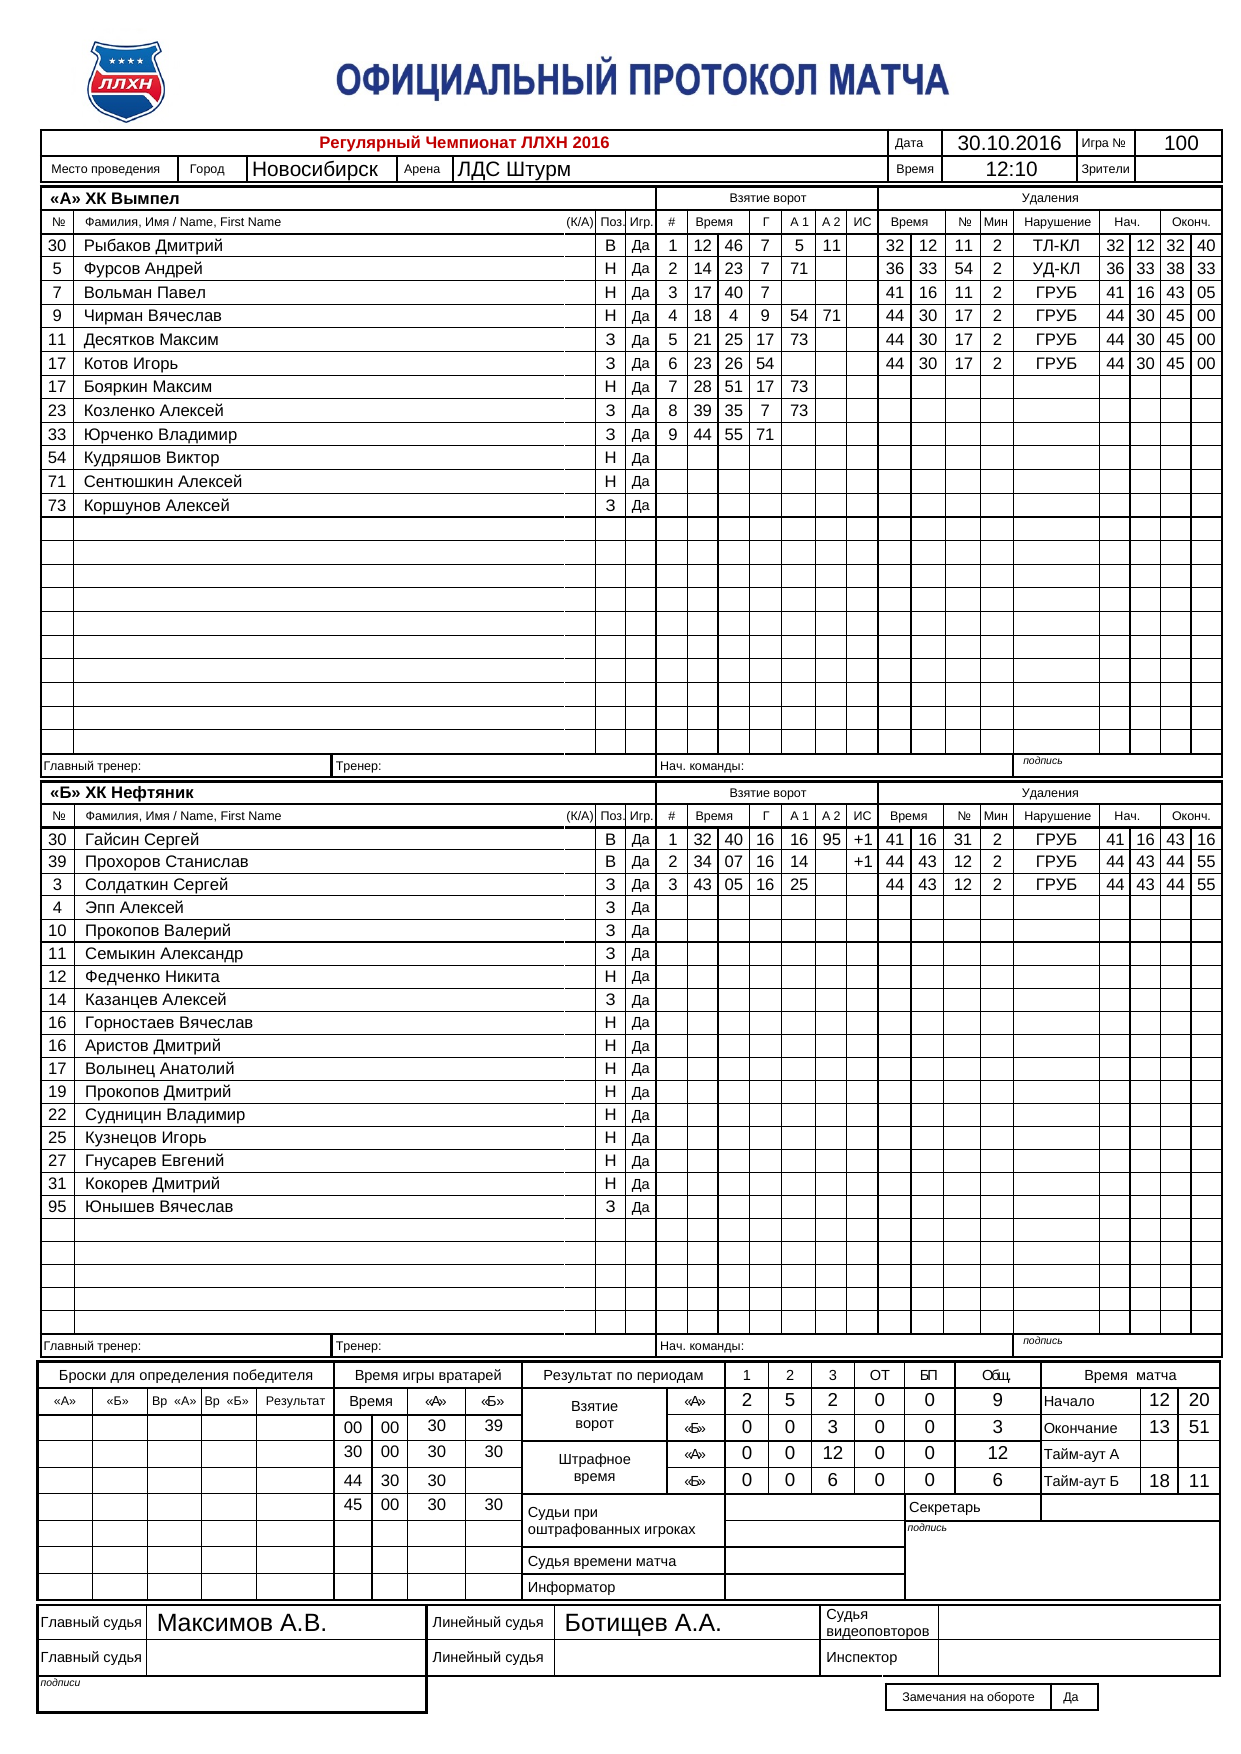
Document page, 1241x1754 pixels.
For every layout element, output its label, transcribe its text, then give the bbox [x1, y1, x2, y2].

table_cell [565, 1219, 595, 1241]
table_cell [93, 1574, 147, 1599]
table_cell Н [596, 1035, 625, 1057]
table_cell [847, 588, 877, 611]
table_cell [847, 494, 877, 516]
table_cell 0 [855, 1468, 904, 1493]
table_cell В [596, 235, 625, 256]
table_cell [816, 1058, 846, 1079]
table_cell [93, 1521, 147, 1546]
table_cell «Б» [93, 1389, 147, 1413]
table_cell 43 [912, 850, 943, 872]
table_cell [912, 470, 945, 493]
table_cell 6 [956, 1468, 1040, 1493]
table_cell 32 [1100, 235, 1129, 256]
table_cell «А» [668, 1442, 724, 1467]
table_cell Гнусарев Евгений [75, 1150, 564, 1172]
table_cell [1161, 966, 1190, 987]
table_cell [816, 1311, 846, 1333]
table_cell [565, 305, 595, 327]
table_cell [657, 1242, 687, 1264]
table_cell [719, 1035, 749, 1057]
table_cell «А» [408, 1389, 465, 1413]
table_cell 38 [1161, 257, 1190, 280]
table_cell 35 [719, 399, 749, 422]
table_cell [879, 1127, 910, 1149]
table_cell [147, 1640, 425, 1675]
table_cell [565, 423, 595, 445]
table_cell [1179, 1441, 1219, 1467]
table_cell [657, 1058, 687, 1079]
table_cell [981, 1127, 1013, 1149]
table_cell 41 [879, 281, 910, 303]
table_cell 2 [726, 1389, 768, 1413]
table_cell 16 [1131, 281, 1160, 303]
table_cell [912, 565, 945, 587]
table_cell подпись [906, 1522, 1219, 1599]
table_cell 23 [719, 257, 749, 280]
table_cell [657, 896, 687, 918]
table_cell [42, 659, 73, 682]
table_cell [42, 518, 73, 540]
picture [5, 28, 1179, 129]
table_cell Да [626, 352, 655, 374]
table_cell 5 [782, 235, 815, 256]
table_cell [657, 1196, 687, 1218]
table_cell [719, 1104, 749, 1126]
table_cell [1192, 730, 1221, 753]
table_cell [1161, 376, 1190, 398]
table_cell 2 [981, 874, 1013, 895]
table_header Общ. [956, 1363, 1040, 1387]
table_cell [1131, 1196, 1160, 1218]
table_cell Рыбаков Дмитрий [74, 235, 564, 256]
table_cell 30 [408, 1441, 465, 1467]
table_cell [626, 588, 655, 611]
table_cell [946, 730, 980, 753]
table_cell 2 [981, 829, 1013, 849]
table_cell [944, 1288, 980, 1310]
table_cell [408, 1547, 465, 1573]
table_cell [688, 1081, 717, 1103]
table_cell 3 [956, 1415, 1040, 1440]
table_cell [981, 376, 1013, 398]
table_cell 16 [42, 1012, 74, 1033]
table_cell [981, 1104, 1013, 1126]
table_cell Время [688, 211, 749, 233]
table_cell Вольман Павел [74, 281, 564, 303]
table_cell [944, 1173, 980, 1195]
table_cell [946, 376, 980, 398]
table_cell ГРУБ [1014, 829, 1099, 849]
table_cell [466, 1521, 521, 1546]
table_cell Н [596, 1150, 625, 1172]
table_cell [719, 989, 749, 1011]
table_cell № [946, 211, 980, 233]
table_cell 16 [1192, 829, 1221, 849]
table_header Игра № [1078, 131, 1134, 155]
table_cell 44 [879, 328, 910, 351]
table_cell [719, 588, 749, 611]
table_cell [42, 707, 73, 729]
table_cell [657, 612, 687, 634]
table_cell [688, 896, 717, 918]
table_cell Волынец Анатолий [75, 1058, 564, 1079]
table_cell 8 [657, 399, 687, 422]
table_cell [1192, 541, 1221, 564]
table_cell 11 [42, 943, 74, 964]
table_cell [1131, 470, 1160, 493]
table_cell 51 [719, 376, 749, 398]
table_cell [1131, 920, 1160, 941]
table_cell Н [596, 257, 625, 280]
table_cell [1100, 376, 1129, 398]
table_cell [1014, 399, 1099, 422]
table_cell [1014, 636, 1099, 658]
table_cell 44 [1100, 850, 1129, 872]
table_cell [657, 1081, 687, 1103]
table_cell Тайм-аут А [1042, 1441, 1140, 1467]
table_cell [1161, 1173, 1190, 1195]
table_cell [1192, 1242, 1221, 1264]
table_cell 16 [782, 829, 815, 849]
table_cell Город [179, 157, 246, 181]
table_cell [1100, 1288, 1129, 1310]
table_cell [74, 565, 564, 587]
table_cell [1014, 1173, 1099, 1195]
table_cell А 1 [782, 805, 815, 826]
table_cell [1161, 494, 1190, 516]
table_cell [782, 1311, 815, 1333]
table_cell 7 [750, 257, 781, 280]
table_cell Н [596, 446, 625, 469]
table_cell [719, 730, 749, 753]
table_cell Да [626, 494, 655, 516]
table_cell [1100, 920, 1129, 941]
table_cell [257, 1441, 333, 1467]
table_cell [1100, 1104, 1129, 1126]
table_cell 9 [956, 1389, 1040, 1413]
table_cell [879, 541, 910, 564]
table_cell 30 [42, 829, 74, 849]
table_cell [1100, 730, 1129, 753]
table_cell [257, 1494, 333, 1520]
table_cell [596, 1311, 625, 1333]
table_cell [1014, 423, 1099, 445]
table_cell [1014, 1035, 1099, 1057]
table_cell Да [626, 1104, 655, 1126]
table_cell 12 [956, 1442, 1040, 1467]
table_cell 22 [42, 1104, 74, 1126]
table_cell [719, 1127, 749, 1149]
table_cell [981, 1173, 1013, 1195]
table_cell [912, 920, 943, 941]
table_cell [565, 1058, 595, 1079]
table_cell [688, 446, 717, 469]
table_cell Да [626, 1081, 655, 1103]
table_cell [565, 1081, 595, 1103]
table_cell [750, 730, 781, 753]
table_cell № [42, 805, 74, 826]
table_cell [847, 730, 877, 753]
table_cell [657, 707, 687, 729]
table_cell 44 [1161, 874, 1190, 895]
table_cell Да [626, 896, 655, 918]
table_cell [39, 1494, 92, 1520]
table_cell [816, 376, 846, 398]
table_cell 00 [1192, 328, 1221, 351]
table_cell [883, 1677, 1220, 1681]
table_cell [816, 1288, 846, 1310]
table_cell [847, 659, 877, 682]
table_cell [1100, 1150, 1129, 1172]
table_cell 30 [466, 1441, 521, 1467]
table_cell 11 [946, 281, 980, 303]
table_cell [816, 1150, 846, 1172]
table_cell [626, 565, 655, 587]
table_cell Нач. [1100, 805, 1160, 826]
table_cell [1100, 943, 1129, 964]
table_cell [1014, 683, 1099, 706]
table_cell Н [596, 1127, 625, 1149]
table_cell [750, 989, 781, 1011]
table_cell 36 [1100, 257, 1129, 280]
table_cell [1099, 1682, 1220, 1711]
table_cell [719, 1058, 749, 1079]
table_cell [879, 707, 910, 729]
table_cell Тайм-аут Б [1042, 1468, 1140, 1493]
table_cell [335, 1547, 371, 1573]
table_cell Место проведения [42, 157, 177, 181]
table_cell Время [879, 805, 943, 826]
table_cell [1192, 1127, 1221, 1149]
table_cell [782, 1081, 815, 1103]
table_cell Главный тренер: [42, 1335, 330, 1356]
table_cell Зрители [1078, 157, 1134, 181]
table_cell 32 [1161, 235, 1190, 256]
table_cell 44 [1100, 305, 1129, 327]
table_cell Начало [1042, 1389, 1140, 1413]
table_cell [944, 1265, 980, 1287]
table_cell [74, 588, 564, 611]
table_cell [782, 612, 815, 634]
table_cell 12 [944, 850, 980, 872]
table_cell 40 [1192, 235, 1221, 256]
table_cell [408, 1574, 465, 1599]
table_cell [1100, 636, 1129, 658]
table_cell [816, 1196, 846, 1218]
table_cell [847, 1081, 877, 1103]
table_header Замечания на обороте [887, 1685, 1050, 1709]
table_cell Новосибирск [248, 157, 396, 181]
table_cell 0 [726, 1442, 768, 1467]
table_cell [816, 1173, 846, 1195]
table_cell Главный судья [39, 1640, 146, 1675]
table_cell 18 [688, 305, 717, 327]
table_cell [1131, 966, 1160, 987]
table_cell +1 [847, 850, 877, 872]
table_cell Юнышев Вячеслав [75, 1196, 564, 1218]
table_cell [719, 446, 749, 469]
table_header Регулярный Чемпионат ЛЛХН 2016 [42, 131, 887, 155]
table_cell [946, 659, 980, 682]
table_cell [93, 1468, 147, 1493]
table_cell [719, 1012, 749, 1033]
table_cell [93, 1416, 147, 1440]
table_cell [657, 565, 687, 587]
table_cell [1161, 1150, 1190, 1172]
table_cell 2 [981, 305, 1013, 327]
table_cell 25 [782, 874, 815, 895]
table_cell В [596, 850, 625, 872]
table_cell [847, 636, 877, 658]
table_cell [847, 305, 877, 327]
table_cell [688, 1288, 717, 1310]
table_cell [879, 518, 910, 540]
table_cell [1014, 1288, 1099, 1310]
table_cell [981, 730, 1013, 753]
table_cell [847, 1219, 877, 1241]
table_cell [782, 470, 815, 493]
table_cell 23 [688, 352, 717, 374]
table_cell [1161, 1265, 1190, 1287]
table_cell [1192, 943, 1221, 964]
table_cell [596, 588, 625, 611]
table_cell Н [596, 470, 625, 493]
table_cell [657, 1288, 687, 1310]
table_cell [202, 1521, 256, 1546]
table_cell [1100, 423, 1129, 445]
table_cell [981, 423, 1013, 445]
table_cell 07 [719, 850, 749, 872]
table_cell [1014, 1127, 1099, 1149]
table_cell [782, 541, 815, 564]
table_cell З [596, 989, 625, 1011]
table_cell [1014, 1242, 1099, 1264]
table_cell [657, 1104, 687, 1126]
table_cell [944, 989, 980, 1011]
table_cell [74, 541, 564, 564]
table_cell 71 [816, 305, 846, 327]
table_cell [847, 683, 877, 706]
table_cell [688, 659, 717, 682]
table_cell [1131, 896, 1160, 918]
table_cell [42, 612, 73, 634]
table_cell 12 [812, 1442, 854, 1467]
table_cell 28 [688, 376, 717, 398]
table_cell [981, 896, 1013, 918]
table_cell [657, 920, 687, 941]
table_cell [1100, 1081, 1129, 1103]
table_cell [202, 1494, 256, 1520]
table_header Удаления [879, 783, 1221, 803]
table_cell [1161, 565, 1190, 587]
table_cell 17 [946, 352, 980, 374]
table_cell Нарушение [1014, 805, 1099, 826]
table_cell Да [626, 920, 655, 941]
table_cell [750, 1242, 781, 1264]
table_cell Информатор [523, 1575, 724, 1599]
table_cell [981, 1058, 1013, 1079]
table_cell [816, 281, 846, 303]
table_cell «Б» [668, 1468, 724, 1493]
table_cell [879, 1288, 910, 1310]
table_cell Н [596, 305, 625, 327]
table_cell [1161, 612, 1190, 634]
table_cell [75, 1288, 564, 1310]
table_cell 1 [657, 235, 687, 256]
table_cell 17 [688, 281, 717, 303]
table_cell [42, 636, 73, 658]
table_cell 30 [408, 1468, 465, 1493]
table_cell [1192, 989, 1221, 1011]
table_cell [565, 659, 595, 682]
table_cell [816, 1081, 846, 1103]
table_cell [816, 1035, 846, 1057]
table_cell [1014, 470, 1099, 493]
table_cell [750, 707, 781, 729]
table_cell Эпп Алексей [75, 896, 564, 918]
table_cell Да [626, 1058, 655, 1079]
table_cell [719, 1196, 749, 1218]
table_cell ИС [847, 211, 877, 233]
table_cell Фурсов Андрей [74, 257, 564, 280]
table_cell 73 [782, 376, 815, 398]
table_cell [719, 470, 749, 493]
table_cell [1161, 636, 1190, 658]
table_cell [657, 494, 687, 516]
table_cell [912, 1035, 943, 1057]
table_cell 45 [1161, 305, 1190, 327]
table_cell 0 [905, 1389, 954, 1413]
table_cell [148, 1468, 201, 1493]
table_cell [944, 1081, 980, 1103]
table_cell [688, 966, 717, 987]
table_cell 3 [657, 281, 687, 303]
table_cell [1161, 1311, 1190, 1333]
table_cell [1131, 730, 1160, 753]
table_cell [912, 1219, 943, 1241]
table_cell [657, 446, 687, 469]
table_cell [816, 707, 846, 729]
table_cell ТЛ-КЛ [1014, 235, 1099, 256]
table_cell [1014, 989, 1099, 1011]
table_cell [596, 518, 625, 540]
table_cell подписи [39, 1677, 425, 1711]
table_cell [1014, 1012, 1099, 1033]
table_cell [1014, 730, 1099, 753]
table_cell [1192, 494, 1221, 516]
table_cell [202, 1468, 256, 1493]
table_cell [847, 896, 877, 918]
table_cell [847, 874, 877, 895]
table_cell [1014, 1265, 1099, 1287]
table_cell [1192, 1012, 1221, 1033]
table_cell [257, 1547, 333, 1573]
table_cell [1192, 896, 1221, 918]
table_cell 54 [750, 352, 781, 374]
table_cell 54 [782, 305, 815, 327]
table_cell [74, 636, 564, 658]
table_cell [1131, 376, 1160, 398]
table_header «А» ХК Вымпел [42, 188, 655, 209]
table_cell «Б» [668, 1415, 724, 1440]
table_cell [1192, 588, 1221, 611]
table_cell [42, 1219, 74, 1241]
table_header Броски для определения победителя [39, 1363, 333, 1387]
table_cell [1192, 376, 1221, 398]
table_cell [373, 1521, 407, 1546]
table_cell [981, 707, 1013, 729]
table_cell [816, 541, 846, 564]
table_cell [1131, 423, 1160, 445]
table_cell [1131, 1058, 1160, 1079]
table_cell 2 [981, 850, 1013, 872]
table_cell [981, 683, 1013, 706]
table_cell 33 [42, 423, 73, 445]
table_cell [719, 966, 749, 987]
table_cell [1131, 943, 1160, 964]
table_cell 43 [912, 874, 943, 895]
table_cell Поз. [596, 211, 625, 233]
table_cell [719, 1150, 749, 1172]
table_cell [565, 1311, 595, 1333]
table_cell 0 [905, 1442, 954, 1467]
table_cell 13 [1141, 1415, 1177, 1440]
table_cell [1100, 470, 1129, 493]
table_cell Время [879, 211, 945, 233]
table_cell [816, 1104, 846, 1126]
table_cell [946, 541, 980, 564]
table_cell [981, 1288, 1013, 1310]
table_cell 30 [335, 1441, 371, 1467]
table_cell Да [626, 1012, 655, 1033]
table_cell [565, 730, 595, 753]
table_cell [750, 446, 781, 469]
table_cell [1014, 494, 1099, 516]
table_cell [335, 1574, 371, 1599]
table_cell [719, 896, 749, 918]
table_cell 3 [812, 1415, 854, 1440]
table_cell [1192, 446, 1221, 469]
table_cell [879, 494, 910, 516]
table_cell 2 [981, 352, 1013, 374]
table_cell [1014, 446, 1099, 469]
table_cell 30 [1131, 328, 1160, 351]
table_cell [946, 518, 980, 540]
table_cell Да [626, 305, 655, 327]
table_header 1 [726, 1363, 768, 1387]
table_cell [847, 423, 877, 445]
table_cell [39, 1416, 92, 1440]
table_cell Линейный судья [428, 1606, 554, 1639]
table_cell подпись [1014, 1335, 1221, 1356]
table_cell 30 [408, 1494, 465, 1520]
table_cell 44 [1100, 328, 1129, 351]
table_cell [912, 896, 943, 918]
table_cell [981, 612, 1013, 634]
table_cell [946, 565, 980, 587]
table_cell [944, 1104, 980, 1126]
table_cell [39, 1547, 92, 1573]
table_cell [657, 683, 687, 706]
table_cell [75, 1265, 564, 1287]
table_cell [816, 1012, 846, 1033]
table_cell [726, 1495, 904, 1520]
table_cell [565, 518, 595, 540]
table_cell [816, 328, 846, 351]
table_cell [946, 446, 980, 469]
table_cell 39 [688, 399, 717, 422]
table_cell [816, 966, 846, 987]
table_cell 2 [981, 235, 1013, 256]
table_cell Казанцев Алексей [75, 989, 564, 1011]
table_cell [816, 423, 846, 445]
table_cell [1131, 1311, 1160, 1333]
table_cell З [596, 352, 625, 374]
table_cell [1014, 588, 1099, 611]
table_cell [565, 1196, 595, 1218]
table_cell [1192, 423, 1221, 445]
table_cell [816, 446, 846, 469]
table_cell 19 [42, 1081, 74, 1103]
table_cell [688, 1012, 717, 1033]
table_cell 46 [719, 235, 749, 256]
table_cell [782, 920, 815, 941]
table_cell [657, 1150, 687, 1172]
table_cell [565, 399, 595, 422]
table_cell [1131, 541, 1160, 564]
table_cell Штрафное время [523, 1442, 666, 1493]
table_cell [657, 989, 687, 1011]
table_cell [879, 1081, 910, 1103]
table_cell ЛДС Штурм [454, 157, 887, 181]
table_cell [596, 659, 625, 682]
table_cell [946, 494, 980, 516]
table_cell [688, 1035, 717, 1057]
table_cell ИС [847, 805, 877, 826]
table_cell [912, 588, 945, 611]
table_cell [912, 659, 945, 682]
table_cell 43 [1131, 874, 1160, 895]
table_cell [981, 518, 1013, 540]
table_cell [1100, 1311, 1129, 1333]
table_cell [750, 1081, 781, 1103]
table_cell Да [626, 1173, 655, 1195]
table_cell З [596, 423, 625, 445]
table_cell [688, 1311, 717, 1333]
table_cell Федченко Никита [75, 966, 564, 987]
table_cell [782, 423, 815, 445]
table_cell 44 [879, 305, 910, 327]
table_cell [847, 1035, 877, 1057]
table_cell [981, 1196, 1013, 1218]
table_cell [782, 1104, 815, 1126]
table_cell [596, 1288, 625, 1310]
table_cell [782, 636, 815, 658]
table_cell [879, 1196, 910, 1218]
table_cell [626, 707, 655, 729]
table_cell 0 [905, 1468, 954, 1493]
table_cell 71 [750, 423, 781, 445]
table_cell [1100, 896, 1129, 918]
table_cell [847, 966, 877, 987]
table_cell [726, 1548, 904, 1573]
table_cell [688, 920, 717, 941]
table_cell 40 [719, 281, 749, 303]
table_cell [1100, 1219, 1129, 1241]
table_cell 43 [1131, 850, 1160, 872]
table_cell 00 [373, 1494, 407, 1520]
table_cell [719, 1173, 749, 1195]
table_cell [782, 943, 815, 964]
table_cell [565, 943, 595, 964]
table_cell 12 [944, 874, 980, 895]
table_cell [782, 518, 815, 540]
table_cell [912, 1311, 943, 1333]
table_cell 44 [335, 1468, 371, 1493]
table_cell 30 [1131, 352, 1160, 374]
table_cell Да [626, 470, 655, 493]
table_cell З [596, 874, 625, 895]
table_cell «А» [668, 1389, 724, 1413]
table_cell [981, 636, 1013, 658]
table_cell [688, 1196, 717, 1218]
table_cell [657, 1173, 687, 1195]
table_cell 2 [657, 257, 687, 280]
table_cell [782, 896, 815, 918]
table_cell Окончание [1042, 1415, 1140, 1440]
table_cell Главный тренер: [42, 755, 330, 776]
table_cell [879, 1104, 910, 1126]
table_cell [719, 612, 749, 634]
table_cell [565, 1173, 595, 1195]
table_cell [1014, 966, 1099, 987]
table_cell [1192, 1196, 1221, 1218]
table_cell [750, 966, 781, 987]
table_cell [816, 989, 846, 1011]
table_cell [1131, 565, 1160, 587]
table_cell Игр. [626, 211, 655, 233]
table_cell [1100, 1127, 1129, 1149]
table_cell [981, 494, 1013, 516]
table_cell [688, 494, 717, 516]
table_cell [596, 636, 625, 658]
table_cell 5 [657, 328, 687, 351]
table_cell З [596, 1196, 625, 1218]
table_cell [626, 659, 655, 682]
table_cell 14 [42, 989, 74, 1011]
table_cell Фамилия, Имя / Name, First Name [74, 211, 565, 233]
table_cell [42, 541, 73, 564]
table_cell [782, 446, 815, 469]
table_cell [879, 423, 910, 445]
table_cell 55 [1192, 874, 1221, 895]
table_cell 11 [42, 328, 73, 351]
table_cell «А» [39, 1389, 92, 1413]
table_cell +1 [847, 829, 877, 849]
table_cell Взятие ворот [523, 1389, 666, 1440]
table_cell [148, 1441, 201, 1467]
table_cell 16 [750, 874, 781, 895]
table_cell [657, 518, 687, 540]
table_cell [750, 494, 781, 516]
table_cell [75, 1311, 564, 1333]
table_cell [688, 1242, 717, 1264]
table_cell [565, 1012, 595, 1033]
table_cell [565, 1242, 595, 1264]
table_cell 30 [912, 328, 945, 351]
table_cell [202, 1547, 256, 1573]
table_cell 0 [905, 1415, 954, 1440]
table_cell [688, 730, 717, 753]
table_cell [1161, 446, 1190, 469]
table_cell [816, 659, 846, 682]
table_cell [719, 1081, 749, 1103]
table_cell [565, 636, 595, 658]
table_cell Секретарь [906, 1495, 1040, 1520]
table_cell [847, 446, 877, 469]
table_cell [782, 1265, 815, 1287]
table_cell [1161, 1104, 1190, 1126]
table_cell 39 [466, 1416, 521, 1440]
table_cell 5 [769, 1389, 811, 1413]
table_cell 31 [944, 829, 980, 849]
table_cell 41 [1100, 829, 1129, 849]
table_cell 17 [750, 376, 781, 398]
table_cell [816, 352, 846, 374]
table_cell [847, 1127, 877, 1149]
table_cell Сентюшкин Алексей [74, 470, 564, 493]
table_cell [816, 1127, 846, 1149]
table_cell [912, 1288, 943, 1310]
table_cell [626, 1265, 655, 1287]
table_cell [1100, 683, 1129, 706]
table_cell [912, 1104, 943, 1126]
table_cell [1192, 1265, 1221, 1287]
table_cell [148, 1574, 201, 1599]
table_cell ГРУБ [1014, 352, 1099, 374]
table_cell [565, 541, 595, 564]
table_cell [74, 707, 564, 729]
table_cell [944, 1196, 980, 1218]
table_cell [74, 730, 564, 753]
table_cell [1014, 707, 1099, 729]
table_cell [782, 1242, 815, 1264]
table_cell [750, 1150, 781, 1172]
table_cell [1192, 1058, 1221, 1079]
table_cell [816, 636, 846, 658]
table_cell [847, 399, 877, 422]
table_cell З [596, 399, 625, 422]
table_cell [688, 1219, 717, 1241]
table_cell 0 [855, 1442, 904, 1467]
table_cell [879, 1242, 910, 1264]
table_cell [657, 943, 687, 964]
table_cell 10 [42, 920, 74, 941]
table_cell [981, 989, 1013, 1011]
table_cell 05 [1192, 281, 1221, 303]
table_cell [1161, 1219, 1190, 1241]
table_cell 6 [812, 1468, 854, 1493]
table_cell [626, 1311, 655, 1333]
table_cell 17 [946, 305, 980, 327]
table_cell [750, 1265, 781, 1287]
table_cell [93, 1547, 147, 1573]
table_cell [879, 730, 910, 753]
table_cell [565, 874, 595, 895]
table_cell 32 [879, 235, 910, 256]
table_cell Время [688, 805, 749, 826]
table_header Взятие ворот [657, 188, 877, 209]
table_cell З [596, 328, 625, 351]
table_cell [946, 636, 980, 658]
table_cell [912, 1242, 943, 1264]
table_cell [1131, 1104, 1160, 1126]
table_cell [1100, 612, 1129, 634]
table_cell [847, 541, 877, 564]
table_cell [626, 612, 655, 634]
table_cell [657, 1265, 687, 1287]
table_cell [750, 1311, 781, 1333]
table_cell [1131, 588, 1160, 611]
table_cell 17 [42, 352, 73, 374]
table_cell [816, 730, 846, 753]
table_cell 7 [750, 235, 781, 256]
table_cell З [596, 494, 625, 516]
table_cell [782, 494, 815, 516]
table_cell [939, 1606, 1219, 1639]
table_cell [626, 518, 655, 540]
table_cell [657, 659, 687, 682]
table_cell [596, 1265, 625, 1287]
table_cell [879, 1035, 910, 1057]
table_cell 00 [373, 1416, 407, 1440]
table_cell [981, 1311, 1013, 1333]
table_cell [719, 920, 749, 941]
table_cell [688, 518, 717, 540]
table_cell 2 [657, 850, 687, 872]
table_cell Да [626, 1127, 655, 1149]
table_cell [782, 707, 815, 729]
table_cell [847, 281, 877, 303]
table_cell [565, 376, 595, 398]
table_cell ГРУБ [1014, 874, 1099, 895]
table_header Результат по периодам [523, 1363, 724, 1387]
table_cell [912, 518, 945, 540]
table_cell [1131, 1265, 1160, 1287]
table_cell [1192, 920, 1221, 941]
table_cell [782, 1219, 815, 1241]
table_cell [782, 966, 815, 987]
table_cell 0 [769, 1442, 811, 1467]
table_cell 3 [42, 874, 74, 895]
table_cell [373, 1574, 407, 1599]
table_cell [1014, 541, 1099, 564]
table_cell 2 [981, 257, 1013, 280]
table_cell [912, 1150, 943, 1172]
table_cell [1100, 659, 1129, 682]
table_cell 2 [812, 1389, 854, 1413]
table_cell [688, 1265, 717, 1287]
table_cell [816, 399, 846, 422]
table_cell [912, 494, 945, 516]
table_cell [1014, 920, 1099, 941]
table_cell [981, 659, 1013, 682]
table_cell [565, 920, 595, 941]
table_cell [565, 612, 595, 634]
table_cell [750, 541, 781, 564]
table_cell [257, 1468, 333, 1493]
table_cell [1131, 683, 1160, 706]
table_cell [1192, 518, 1221, 540]
table_cell [1131, 989, 1160, 1011]
table_cell А 1 [782, 211, 815, 233]
table_cell Кокорев Дмитрий [75, 1173, 564, 1195]
table_cell 18 [1141, 1468, 1177, 1493]
table_cell [1131, 1012, 1160, 1033]
table_cell [816, 612, 846, 634]
table_header Взятие ворот [657, 783, 877, 803]
table_cell [688, 683, 717, 706]
table_cell [1161, 518, 1190, 540]
table_cell [466, 1547, 521, 1573]
table_cell [782, 1150, 815, 1172]
table_cell [1100, 989, 1129, 1011]
table_cell [847, 920, 877, 941]
table_cell Н [596, 1104, 625, 1126]
table_cell Семыкин Александр [75, 943, 564, 964]
table_cell [944, 920, 980, 941]
table_cell [946, 683, 980, 706]
table_cell 11 [816, 235, 846, 256]
table_cell [1014, 518, 1099, 540]
table_cell Н [596, 281, 625, 303]
table_cell [847, 1242, 877, 1264]
table_cell 30 [1131, 305, 1160, 327]
table_cell Время [889, 157, 941, 181]
table_cell [912, 707, 945, 729]
table_cell 44 [688, 423, 717, 445]
table_cell [1131, 446, 1160, 469]
table_cell [879, 376, 910, 398]
table_cell [912, 1127, 943, 1149]
table_cell А 2 [816, 805, 846, 826]
table_cell 16 [750, 850, 781, 872]
table_cell [946, 612, 980, 634]
table_cell [565, 565, 595, 587]
table_cell [719, 565, 749, 587]
table_cell 16 [1131, 829, 1160, 849]
table_cell Время [335, 1389, 407, 1413]
table_header Дата [889, 131, 941, 155]
table_cell [719, 659, 749, 682]
table_cell [912, 446, 945, 469]
table_cell [981, 1265, 1013, 1287]
table_cell Н [596, 1081, 625, 1103]
table_cell Максимов А.В. [147, 1606, 425, 1639]
table_cell Мин [981, 211, 1013, 233]
table_cell [879, 470, 910, 493]
table_cell [1161, 1058, 1190, 1079]
table_cell [1131, 1242, 1160, 1264]
table_cell [944, 1058, 980, 1079]
table_cell [719, 1242, 749, 1264]
table_cell 26 [719, 352, 749, 374]
table_cell [202, 1441, 256, 1467]
table_cell [1161, 541, 1190, 564]
table_cell 30 [408, 1416, 465, 1440]
table_cell [1161, 1012, 1190, 1033]
table_cell [912, 1173, 943, 1195]
table_cell 17 [750, 328, 781, 351]
table_cell Судьи при оштрафованных игроках [523, 1495, 724, 1546]
table_cell [148, 1494, 201, 1520]
table_cell [93, 1494, 147, 1520]
table_cell [93, 1441, 147, 1467]
table_cell [1131, 636, 1160, 658]
table_cell [1100, 1012, 1129, 1033]
table_cell [719, 943, 749, 964]
table_cell [1161, 659, 1190, 682]
table_cell [74, 683, 564, 706]
table_header 30.10.2016 [943, 131, 1076, 155]
table_cell Да [626, 1150, 655, 1172]
table_cell Нач. [1100, 211, 1160, 233]
table_cell [719, 518, 749, 540]
table_cell [750, 518, 781, 540]
table_cell [719, 541, 749, 564]
table_cell 44 [879, 352, 910, 374]
table_cell [1161, 1081, 1190, 1103]
table_cell 12 [688, 235, 717, 256]
table_cell [657, 1127, 687, 1149]
table_cell [981, 1150, 1013, 1172]
table_cell [1100, 565, 1129, 587]
table_cell ГРУБ [1014, 328, 1099, 351]
table_cell [847, 518, 877, 540]
table_cell Кудряшов Виктор [74, 446, 564, 469]
table_cell [1014, 565, 1099, 587]
table_cell [847, 328, 877, 351]
table_cell Судья времени матча [523, 1548, 724, 1573]
table_cell Да [626, 328, 655, 351]
table_cell [946, 423, 980, 445]
table_cell № [42, 211, 73, 233]
table_cell [719, 683, 749, 706]
table_cell 0 [855, 1415, 904, 1440]
table_cell Главный судья [39, 1606, 146, 1639]
table_cell 14 [688, 257, 717, 280]
table_cell [1014, 1219, 1099, 1241]
table_cell [816, 565, 846, 587]
table_cell [981, 470, 1013, 493]
table_cell [1014, 1196, 1099, 1218]
table_cell [1100, 1265, 1129, 1287]
table_cell [1192, 1311, 1221, 1333]
table_cell [202, 1574, 256, 1599]
table_cell [42, 588, 73, 611]
table_cell 9 [750, 305, 781, 327]
table_cell 30 [912, 352, 945, 374]
table_cell [39, 1574, 92, 1599]
table_cell [1014, 1150, 1099, 1172]
table_cell Да [626, 966, 655, 987]
table_cell [1192, 707, 1221, 729]
table_cell [626, 683, 655, 706]
table_cell [373, 1547, 407, 1573]
table_cell [939, 1640, 1219, 1675]
table_cell [1131, 1173, 1160, 1195]
table_cell [750, 943, 781, 964]
table_cell 41 [879, 829, 910, 849]
table_cell [428, 1677, 882, 1711]
table_cell [912, 423, 945, 445]
table_cell [782, 352, 815, 374]
table_cell [565, 989, 595, 1011]
table_cell 71 [42, 470, 73, 493]
table_cell 30 [912, 305, 945, 327]
table_cell Да [626, 1196, 655, 1218]
table_cell [719, 1265, 749, 1287]
table_cell Судницин Владимир [75, 1104, 564, 1126]
table_cell [626, 1242, 655, 1264]
table_header Удаления [879, 188, 1221, 209]
table_cell [657, 1311, 687, 1333]
table_cell 54 [946, 257, 980, 280]
table_cell [688, 943, 717, 964]
table_cell [946, 707, 980, 729]
table_cell Кузнецов Игорь [75, 1127, 564, 1149]
table_cell 00 [335, 1416, 371, 1440]
table_cell [75, 1219, 564, 1241]
table_cell [912, 399, 945, 422]
table_cell [816, 257, 846, 280]
table_cell [816, 874, 846, 895]
table_cell [981, 1219, 1013, 1241]
table_cell [782, 730, 815, 753]
table_cell [1014, 376, 1099, 398]
table_cell Нач. команды: [657, 1335, 1012, 1356]
table_cell [981, 588, 1013, 611]
table_cell 51 [1179, 1415, 1219, 1440]
table_cell [1100, 541, 1129, 564]
table_cell Да [626, 257, 655, 280]
table_header БП [905, 1363, 954, 1387]
table_cell [816, 1242, 846, 1264]
table_cell [657, 1012, 687, 1033]
table_cell [912, 966, 943, 987]
table_cell [1192, 612, 1221, 634]
table_header Да [1052, 1685, 1097, 1709]
table_cell [39, 1441, 92, 1467]
table_cell [1192, 659, 1221, 682]
table_cell Да [626, 235, 655, 256]
table_cell [1014, 1058, 1099, 1079]
table_cell [1161, 1288, 1190, 1310]
table_cell [1192, 565, 1221, 587]
table_cell [1014, 1081, 1099, 1103]
table_cell [565, 829, 595, 849]
table_cell ГРУБ [1014, 850, 1099, 872]
table_cell 0 [726, 1415, 768, 1440]
table_cell [944, 966, 980, 987]
table_cell [719, 494, 749, 516]
table_cell [565, 1265, 595, 1287]
table_cell [879, 896, 910, 918]
table_cell [782, 281, 815, 303]
table_cell 73 [782, 328, 815, 351]
table_cell [596, 565, 625, 587]
table_cell [626, 636, 655, 658]
table_cell [657, 636, 687, 658]
table_cell Да [626, 943, 655, 964]
table_cell 00 [1192, 352, 1221, 374]
table_cell [1192, 966, 1221, 987]
table_cell [879, 683, 910, 706]
table_cell [688, 588, 717, 611]
table_cell [879, 1058, 910, 1079]
table_cell [1192, 1150, 1221, 1172]
table_header «Б» ХК Нефтяник [42, 783, 655, 803]
table_cell [879, 1219, 910, 1241]
table_cell З [596, 943, 625, 964]
table_cell [879, 565, 910, 587]
table_cell [1131, 494, 1160, 516]
table_cell [1192, 1104, 1221, 1126]
table_cell [847, 352, 877, 374]
table_cell [912, 730, 945, 753]
table_cell 25 [42, 1127, 74, 1149]
table_cell [946, 588, 980, 611]
table_cell Чирман Вячеслав [74, 305, 564, 327]
table_cell [750, 920, 781, 941]
table_cell 44 [1100, 874, 1129, 895]
table_cell [1161, 943, 1190, 964]
table_cell [148, 1521, 201, 1546]
table_cell Нач. команды: [657, 755, 1012, 776]
table_cell [1014, 659, 1099, 682]
table_cell Арена [398, 157, 452, 181]
table_cell 36 [879, 257, 910, 280]
table_cell [1131, 1035, 1160, 1057]
table_cell 4 [719, 305, 749, 327]
table_cell [657, 1035, 687, 1057]
table_cell 16 [912, 829, 943, 849]
table_cell 0 [726, 1468, 768, 1493]
table_cell [726, 1575, 904, 1599]
table_cell [565, 470, 595, 493]
table_cell 12 [912, 235, 945, 256]
table_cell [626, 541, 655, 564]
table_cell Юрченко Владимир [74, 423, 564, 445]
table_cell Горностаев Вячеслав [75, 1012, 564, 1033]
table_cell 45 [1161, 328, 1190, 351]
table_cell 30 [42, 235, 73, 256]
table_cell 12 [1141, 1389, 1177, 1413]
table_cell [565, 1127, 595, 1149]
table_cell [847, 235, 877, 256]
table_cell [596, 1219, 625, 1241]
table_cell [1131, 1219, 1160, 1241]
table_cell 0 [769, 1468, 811, 1493]
table_cell [148, 1547, 201, 1573]
table_header 2 [769, 1363, 811, 1387]
table_cell [657, 541, 687, 564]
table_cell 33 [1192, 257, 1221, 280]
table_cell № [944, 805, 980, 826]
table_cell [946, 399, 980, 422]
table_cell [981, 920, 1013, 941]
table_cell [565, 850, 595, 872]
table_cell (К/А) [565, 211, 595, 233]
table_cell Десятков Максим [74, 328, 564, 351]
table_cell [657, 966, 687, 987]
table_cell [1131, 1081, 1160, 1103]
table_cell [1100, 518, 1129, 540]
table_cell [657, 1219, 687, 1241]
table_cell [750, 683, 781, 706]
table_cell 32 [688, 829, 717, 849]
table_cell ГРУБ [1014, 305, 1099, 327]
table_cell Да [626, 376, 655, 398]
table_cell [1192, 683, 1221, 706]
table_cell [1014, 896, 1099, 918]
table_cell [816, 850, 846, 872]
table_cell [750, 1035, 781, 1057]
table_cell [847, 989, 877, 1011]
table_cell [565, 683, 595, 706]
table_cell [944, 896, 980, 918]
table_cell [782, 565, 815, 587]
table_cell [688, 707, 717, 729]
table_cell [719, 1288, 749, 1310]
table_cell Гайсин Сергей [75, 829, 564, 849]
table_cell 16 [750, 829, 781, 849]
table_cell В [596, 829, 625, 849]
table_cell [816, 588, 846, 611]
table_cell [879, 920, 910, 941]
table_cell [1131, 1127, 1160, 1149]
table_cell [816, 1219, 846, 1241]
table_cell [944, 1035, 980, 1057]
table_cell [879, 1150, 910, 1172]
table_cell Да [626, 989, 655, 1011]
table_cell [750, 470, 781, 493]
table_cell [565, 896, 595, 918]
table_cell Оконч. [1161, 211, 1221, 233]
table_cell [750, 1219, 781, 1241]
table_cell [565, 352, 595, 374]
table_cell [565, 494, 595, 516]
table_cell [42, 683, 73, 706]
table_cell [750, 1288, 781, 1310]
table_cell [688, 989, 717, 1011]
table_cell [1161, 470, 1190, 493]
table_cell [719, 1311, 749, 1333]
table_cell [1161, 683, 1190, 706]
table_cell [750, 1173, 781, 1195]
table_cell Тренер: [333, 755, 655, 776]
table_header 100 [1136, 131, 1221, 155]
table_cell [688, 565, 717, 587]
table_cell [847, 1058, 877, 1079]
table_cell [847, 257, 877, 280]
table_cell [1131, 612, 1160, 634]
table_cell [466, 1574, 521, 1599]
table_cell Козленко Алексей [74, 399, 564, 422]
table_cell [816, 896, 846, 918]
table_header Время матча [1042, 1363, 1219, 1387]
table_cell [750, 612, 781, 634]
table_cell Аристов Дмитрий [75, 1035, 564, 1057]
table_cell 12:10 [943, 157, 1076, 181]
table_cell [42, 730, 73, 753]
table_cell [782, 1127, 815, 1149]
table_cell [782, 659, 815, 682]
table_cell [1161, 1127, 1190, 1149]
table_cell [1161, 896, 1190, 918]
table_cell [719, 1219, 749, 1241]
table_cell [912, 1081, 943, 1103]
table_cell [1161, 920, 1190, 941]
table_cell [74, 518, 564, 540]
table_cell Бояркин Максим [74, 376, 564, 398]
table_cell [847, 612, 877, 634]
table_cell Да [626, 850, 655, 872]
table_cell [1100, 707, 1129, 729]
table_cell 33 [1131, 257, 1160, 280]
table_cell Мин [981, 805, 1013, 826]
table_cell [847, 1150, 877, 1172]
table_cell Г [750, 805, 781, 826]
table_cell [912, 1196, 943, 1218]
table_cell 43 [1161, 281, 1190, 303]
table_cell 21 [688, 328, 717, 351]
table_cell [981, 541, 1013, 564]
table_cell [1192, 1035, 1221, 1057]
table_cell [657, 470, 687, 493]
table_cell [565, 328, 595, 351]
table_cell Солдаткин Сергей [75, 874, 564, 895]
table_cell 45 [1161, 352, 1190, 374]
table_cell Н [596, 1012, 625, 1033]
table_cell [565, 1150, 595, 1172]
table_cell [257, 1416, 333, 1440]
table_cell [879, 943, 910, 964]
table_cell [1100, 588, 1129, 611]
table_cell [39, 1521, 92, 1546]
table_cell [74, 659, 564, 682]
table_cell [1161, 588, 1190, 611]
table_cell 44 [879, 874, 910, 895]
table_cell [944, 1219, 980, 1241]
table_cell [1131, 1150, 1160, 1172]
table_cell [816, 1265, 846, 1287]
table_cell [626, 1219, 655, 1241]
table_cell [879, 659, 910, 682]
table_cell [596, 730, 625, 753]
table_cell 43 [688, 874, 717, 895]
table_cell [335, 1521, 371, 1546]
table_cell Инспектор [821, 1640, 938, 1675]
table_cell 71 [782, 257, 815, 280]
table_cell [1136, 157, 1221, 181]
table_cell [847, 1311, 877, 1333]
table_cell [1161, 423, 1190, 445]
table_cell 7 [657, 376, 687, 398]
table_cell [944, 943, 980, 964]
table_cell Да [626, 399, 655, 422]
table_cell 7 [42, 281, 73, 303]
table_cell Прокопов Валерий [75, 920, 564, 941]
table_cell Линейный судья [428, 1640, 554, 1675]
table_cell Да [626, 829, 655, 849]
table_cell [657, 588, 687, 611]
table_cell 16 [42, 1035, 74, 1057]
table_cell 33 [912, 257, 945, 280]
table_cell [847, 376, 877, 398]
table_cell (К/А) [565, 805, 595, 826]
table_cell [782, 1035, 815, 1057]
table_cell [719, 707, 749, 729]
table_cell [688, 1150, 717, 1172]
table_cell Н [596, 966, 625, 987]
table_cell [657, 730, 687, 753]
table_cell 27 [42, 1150, 74, 1172]
table_cell Нарушение [1014, 211, 1099, 233]
table_cell [1100, 966, 1129, 987]
table_cell [981, 1012, 1013, 1033]
table_cell [688, 612, 717, 634]
table_cell [75, 1242, 564, 1264]
table_cell Фамилия, Имя / Name, First Name [75, 805, 565, 826]
table_cell [782, 989, 815, 1011]
table_cell [750, 1104, 781, 1126]
table_cell Прохоров Станислав [75, 850, 564, 872]
table_header 3 [812, 1363, 854, 1387]
table_cell [565, 281, 595, 303]
table_cell [946, 470, 980, 493]
table_cell [912, 612, 945, 634]
table_cell [816, 518, 846, 540]
table_cell 6 [657, 352, 687, 374]
table_cell [912, 1058, 943, 1079]
table_cell [726, 1521, 904, 1546]
table_cell [1161, 707, 1190, 729]
table_cell [1192, 470, 1221, 493]
table_cell [719, 636, 749, 658]
table_cell [688, 470, 717, 493]
table_cell [847, 707, 877, 729]
table_cell 17 [946, 328, 980, 351]
table_cell [879, 636, 910, 658]
table_cell [782, 1173, 815, 1195]
table_cell [1192, 1288, 1221, 1310]
table_cell [565, 257, 595, 280]
table_cell [750, 896, 781, 918]
table_cell [1192, 636, 1221, 658]
table_cell [1014, 1104, 1099, 1126]
table_cell [1131, 707, 1160, 729]
table_cell [847, 1265, 877, 1287]
table_cell УД-КЛ [1014, 257, 1099, 280]
table_cell [1100, 1058, 1129, 1079]
table_cell Да [626, 446, 655, 469]
table_cell [879, 1311, 910, 1333]
table_cell 34 [688, 850, 717, 872]
table_cell [42, 1288, 74, 1310]
table_cell 55 [719, 423, 749, 445]
table_cell [565, 1035, 595, 1057]
table_cell [981, 1242, 1013, 1264]
table_cell [847, 1288, 877, 1310]
table_cell [782, 1288, 815, 1310]
table_cell [981, 1035, 1013, 1057]
table_cell [816, 943, 846, 964]
table_cell [565, 446, 595, 469]
table_cell Судья видеоповторов [821, 1606, 938, 1639]
table_cell 44 [879, 850, 910, 872]
table_cell [750, 1012, 781, 1033]
table_cell [1131, 1288, 1160, 1310]
table_cell З [596, 896, 625, 918]
table_cell [847, 943, 877, 964]
table_cell [944, 1242, 980, 1264]
table_cell [1131, 399, 1160, 422]
table_cell ГРУБ [1014, 281, 1099, 303]
table_cell 3 [657, 874, 687, 895]
table_cell подпись [1014, 755, 1221, 776]
table_cell 39 [42, 850, 74, 872]
table_cell 31 [42, 1173, 74, 1195]
table_cell [39, 1468, 92, 1493]
table_cell 30 [373, 1468, 407, 1493]
table_cell [688, 541, 717, 564]
table_cell [1161, 989, 1190, 1011]
table_cell [257, 1574, 333, 1599]
table_cell [879, 1265, 910, 1287]
table_cell [782, 588, 815, 611]
table_cell [1014, 943, 1099, 964]
table_cell [257, 1521, 333, 1546]
table_cell [1192, 1081, 1221, 1103]
table_cell [626, 1288, 655, 1310]
table_cell 0 [769, 1415, 811, 1440]
table_cell [847, 1104, 877, 1126]
table_cell [42, 1311, 74, 1333]
table_cell «Б » [466, 1389, 521, 1413]
table_cell [912, 989, 943, 1011]
table_cell [1161, 730, 1190, 753]
table_cell [688, 1104, 717, 1126]
table_cell [782, 1058, 815, 1079]
table_cell [596, 683, 625, 706]
table_cell [879, 1012, 910, 1033]
table_cell Тренер: [333, 1335, 655, 1356]
table_cell [981, 943, 1013, 964]
table_cell 0 [855, 1389, 904, 1413]
table_cell 00 [373, 1441, 407, 1467]
table_cell Да [626, 874, 655, 895]
table_cell [565, 1104, 595, 1126]
table_cell 2 [981, 281, 1013, 303]
table_cell [565, 707, 595, 729]
table_cell 00 [1192, 305, 1221, 327]
table_cell 4 [42, 896, 74, 918]
table_cell 44 [1100, 352, 1129, 374]
table_cell Поз. [596, 805, 625, 826]
table_cell [1014, 612, 1099, 634]
table_cell [879, 989, 910, 1011]
table_cell [782, 1196, 815, 1218]
table_cell 20 [1179, 1389, 1219, 1413]
table_cell [782, 683, 815, 706]
table_header ОТ [855, 1363, 904, 1387]
table_cell [565, 235, 595, 256]
table_cell [688, 1058, 717, 1079]
table_cell 54 [42, 446, 73, 469]
table_cell 73 [42, 494, 73, 516]
table_cell Н [596, 1173, 625, 1195]
table_cell [1100, 446, 1129, 469]
table_cell [1161, 1242, 1190, 1264]
table_cell 9 [42, 305, 73, 327]
table_cell [847, 470, 877, 493]
table_cell 30 [466, 1494, 521, 1520]
table_cell 44 [1161, 850, 1190, 872]
table_cell [944, 1150, 980, 1172]
table_cell [912, 636, 945, 658]
table_cell 5 [42, 257, 73, 280]
table_cell 40 [719, 829, 749, 849]
table_cell Вр «А» [148, 1389, 201, 1413]
table_cell [408, 1521, 465, 1546]
table_cell [879, 612, 910, 634]
table_cell [912, 943, 943, 964]
table_cell # [657, 805, 687, 826]
table_cell [750, 565, 781, 587]
table_cell [1100, 1173, 1129, 1195]
table_cell З [596, 920, 625, 941]
table_cell Да [626, 281, 655, 303]
table_cell [1141, 1441, 1177, 1467]
table_cell [981, 966, 1013, 987]
table_cell [816, 470, 846, 493]
table_cell [596, 541, 625, 564]
table_cell 05 [719, 874, 749, 895]
table_cell [816, 683, 846, 706]
table_cell [1161, 1035, 1190, 1057]
table_cell 16 [912, 281, 945, 303]
table_cell [1100, 494, 1129, 516]
table_cell 12 [42, 966, 74, 987]
table_cell [981, 446, 1013, 469]
table_cell Игр. [626, 805, 655, 826]
table_cell [1100, 1035, 1129, 1057]
table_cell Котов Игорь [74, 352, 564, 374]
table_cell [847, 565, 877, 587]
table_cell [688, 1127, 717, 1149]
table_cell [847, 1012, 877, 1033]
table_cell [1192, 1173, 1221, 1195]
table_cell [1131, 518, 1160, 540]
table_cell Да [626, 1035, 655, 1057]
table_cell [750, 1127, 781, 1149]
table_cell [1042, 1495, 1219, 1520]
table_cell 95 [42, 1196, 74, 1218]
table_cell [1161, 1196, 1190, 1218]
table_cell Вр «Б» [202, 1389, 256, 1413]
table_cell [816, 494, 846, 516]
table_cell [879, 399, 910, 422]
table_cell # [657, 211, 687, 233]
table_cell Ботищев А.А. [555, 1606, 819, 1639]
table_cell [879, 966, 910, 987]
table_cell [1014, 1311, 1099, 1333]
table_cell [565, 966, 595, 987]
table_cell Результат [257, 1389, 333, 1413]
table_cell 17 [42, 376, 73, 398]
table_cell [688, 1173, 717, 1195]
table_cell [750, 659, 781, 682]
table_cell 45 [335, 1494, 371, 1520]
table_cell [596, 1242, 625, 1264]
table_cell [750, 588, 781, 611]
table_cell 43 [1161, 829, 1190, 849]
table_cell [688, 636, 717, 658]
table_cell [1192, 1219, 1221, 1241]
table_cell Н [596, 376, 625, 398]
table_cell 17 [42, 1058, 74, 1079]
table_cell [565, 1288, 595, 1310]
table_cell [847, 1173, 877, 1195]
table_cell [74, 612, 564, 634]
table_cell 2 [981, 328, 1013, 351]
table_cell [1192, 399, 1221, 422]
table_cell [42, 1242, 74, 1264]
table_cell 7 [750, 399, 781, 422]
table_cell [981, 565, 1013, 587]
table_cell 7 [750, 281, 781, 303]
table_cell 12 [1131, 235, 1160, 256]
table_cell 73 [782, 399, 815, 422]
table_cell Прокопов Дмитрий [75, 1081, 564, 1103]
table_cell Г [750, 211, 781, 233]
table_cell Да [626, 423, 655, 445]
table_cell [816, 920, 846, 941]
table_cell 25 [719, 328, 749, 351]
table_cell [879, 446, 910, 469]
table_cell 11 [946, 235, 980, 256]
table_cell [626, 730, 655, 753]
table_cell [750, 1058, 781, 1079]
table_cell [847, 1196, 877, 1218]
table_cell [750, 1196, 781, 1218]
table_cell [148, 1416, 201, 1440]
table_cell [981, 399, 1013, 422]
table_cell [202, 1416, 256, 1440]
table_cell [1100, 1196, 1129, 1218]
table_cell [782, 1012, 815, 1033]
table_cell [1161, 399, 1190, 422]
table_cell 1 [657, 829, 687, 849]
table_cell 14 [782, 850, 815, 872]
table_cell 23 [42, 399, 73, 422]
table_cell [944, 1012, 980, 1033]
table_cell [466, 1468, 521, 1493]
table_cell Коршунов Алексей [74, 494, 564, 516]
table_cell 55 [1192, 850, 1221, 872]
table_cell [912, 1012, 943, 1033]
table_cell [1100, 1242, 1129, 1264]
table_header Время игры вратарей [335, 1363, 521, 1387]
table_cell [596, 707, 625, 729]
table_cell [1131, 659, 1160, 682]
table_cell [565, 588, 595, 611]
table_cell [879, 588, 910, 611]
table_cell [750, 636, 781, 658]
table_cell [944, 1311, 980, 1333]
table_cell 11 [1179, 1468, 1219, 1493]
table_cell [555, 1640, 819, 1675]
table_cell 4 [657, 305, 687, 327]
table_cell Оконч. [1161, 805, 1221, 826]
table_cell [912, 376, 945, 398]
table_cell [42, 565, 73, 587]
table_cell [981, 1081, 1013, 1103]
table_cell [42, 1265, 74, 1287]
table_cell [596, 612, 625, 634]
table_cell [944, 1127, 980, 1149]
table_cell А 2 [816, 211, 846, 233]
table_cell [912, 1265, 943, 1287]
table_cell 95 [816, 829, 846, 849]
table_cell [879, 1173, 910, 1195]
table_cell [912, 541, 945, 564]
table_cell Н [596, 1058, 625, 1079]
table_cell [1100, 399, 1129, 422]
table_cell 9 [657, 423, 687, 445]
table_cell [912, 683, 945, 706]
table_cell 41 [1100, 281, 1129, 303]
